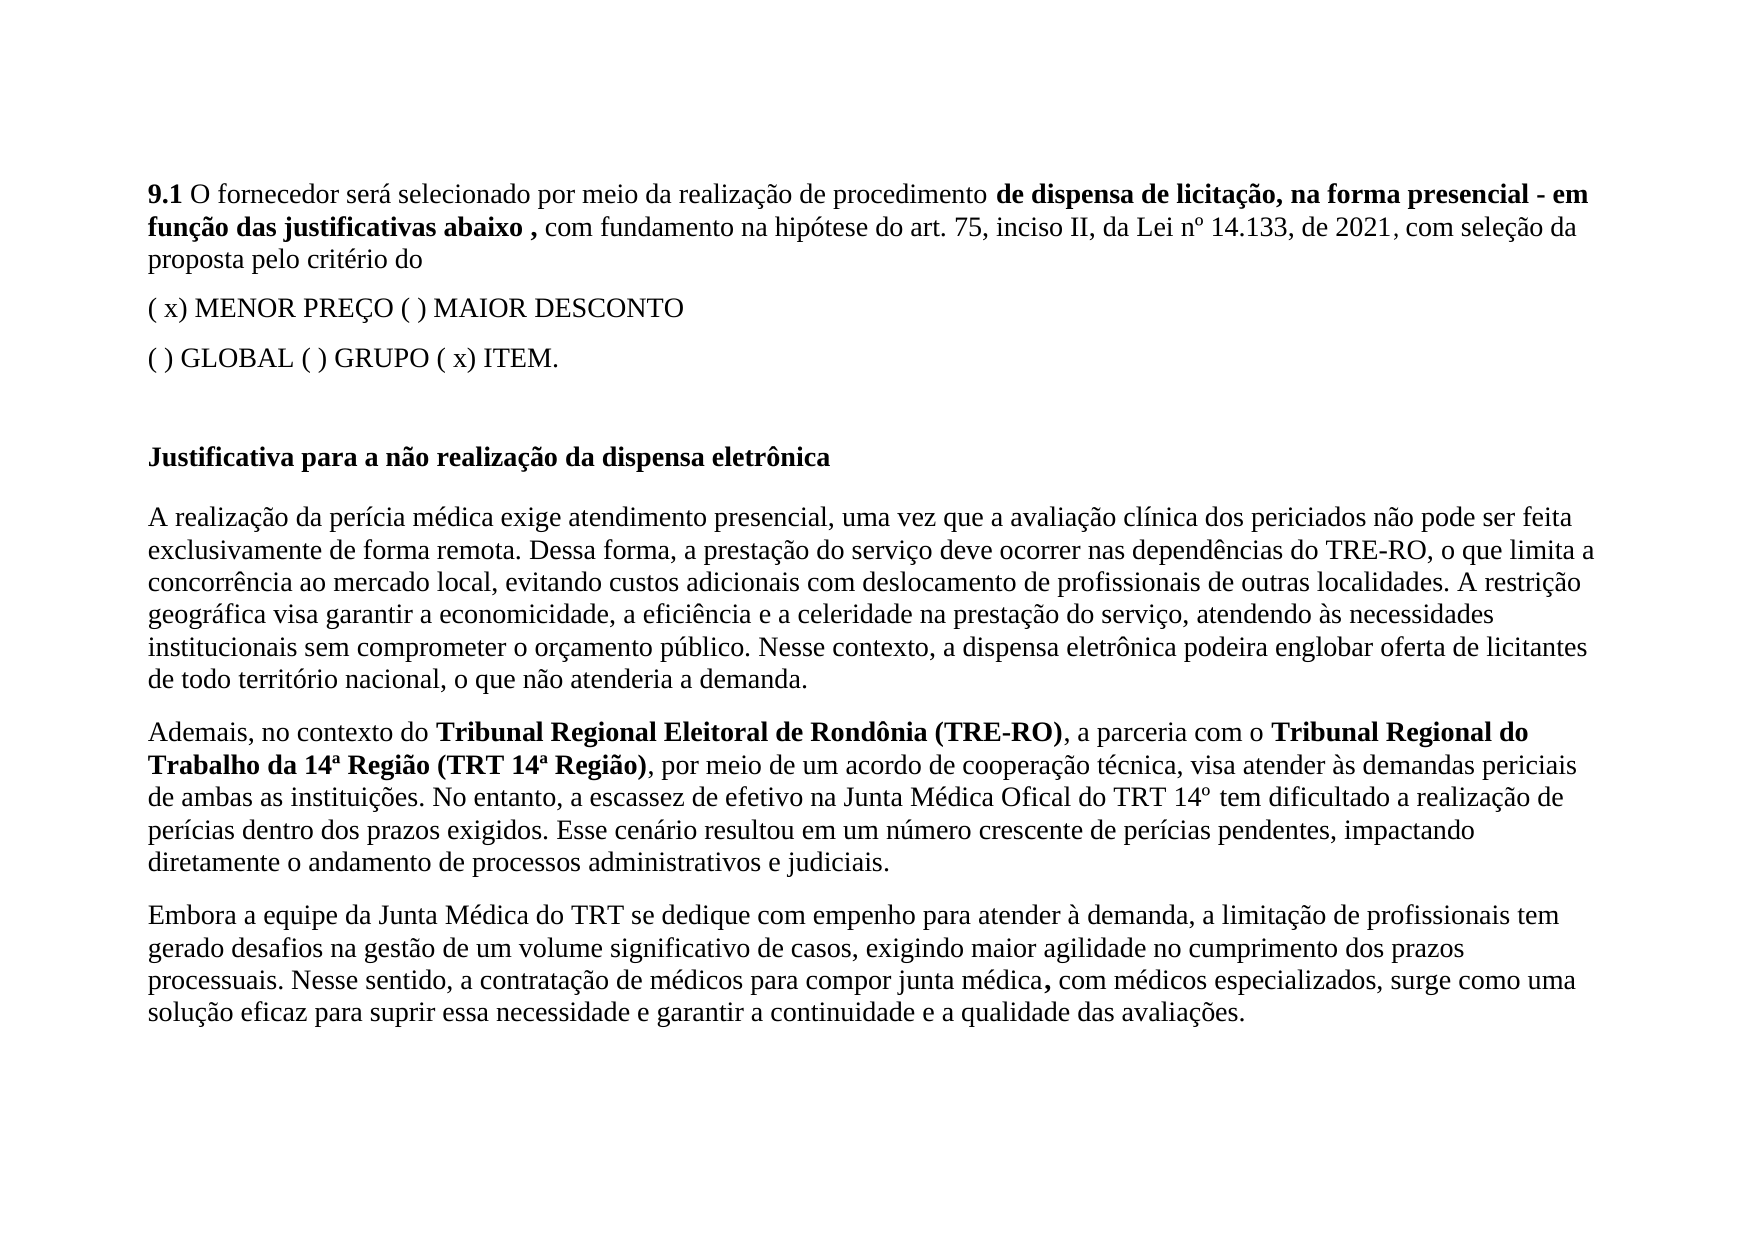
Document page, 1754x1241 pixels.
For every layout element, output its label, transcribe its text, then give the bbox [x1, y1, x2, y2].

text Justificativa para a não realização da dispensa eletrônica [148, 440, 1606, 473]
text ( x) MENOR PREÇO ( ) MAIOR DESCONTO [148, 292, 1606, 324]
text ( ) GLOBAL ( ) GRUPO ( x) ITEM. [148, 341, 1606, 373]
text Embora a equipe da Junta Médica do TRT se dedique com empenho para atender à demanda, a limitação de profissionais tem gerado desafios na gestão de um volume significativo de casos, exigindo maior agilidade no cumprimento dos prazos processuais. Nesse sentido, a contratação de médicos para compor junta médica, com médicos especializados, surge como uma solução eficaz para suprir essa necessidade e garantir a continuidade e a qualidade das avaliações. [148, 898, 1606, 1028]
text A realização da perícia médica exige atendimento presencial, uma vez que a avaliação clínica dos periciados não pode ser feita exclusivamente de forma remota. Dessa forma, a prestação do serviço deve ocorrer nas dependências do TRE-RO, o que limita a concorrência ao mercado local, evitando custos adicionais com deslocamento de profissionais de outras localidades. A restrição geográfica visa garantir a economicidade, a eficiência e a celeridade na prestação do serviço, atendendo às necessidades institucionais sem comprometer o orçamento público. Nesse contexto, a dispensa eletrônica podeira englobar oferta de licitantes de todo território nacional, o que não atenderia a demanda. [148, 500, 1606, 695]
text Ademais, no contexto do Tribunal Regional Eleitoral de Rondônia (TRE-RO), a parceria com o Tribunal Regional do Trabalho da 14ª Região (TRT 14ª Região), por meio de um acordo de cooperação técnica, visa atender às demandas periciais de ambas as instituições. No entanto, a escassez de efetivo na Junta Médica Ofical do TRT 14º tem dificultado a realização de perícias dentro dos prazos exigidos. Esse cenário resultou em um número crescente de perícias pendentes, impactando diretamente o andamento de processos administrativos e judiciais. [148, 716, 1606, 877]
text 9.1 O fornecedor será selecionado por meio da realização de procedimento de dispensa de licitação, na forma presencial - em função das justificativas abaixo , com fundamento na hipótese do art. 75, inciso II, da Lei nº 14.133, de 2021, com seleção da proposta pelo critério do [148, 177, 1606, 274]
